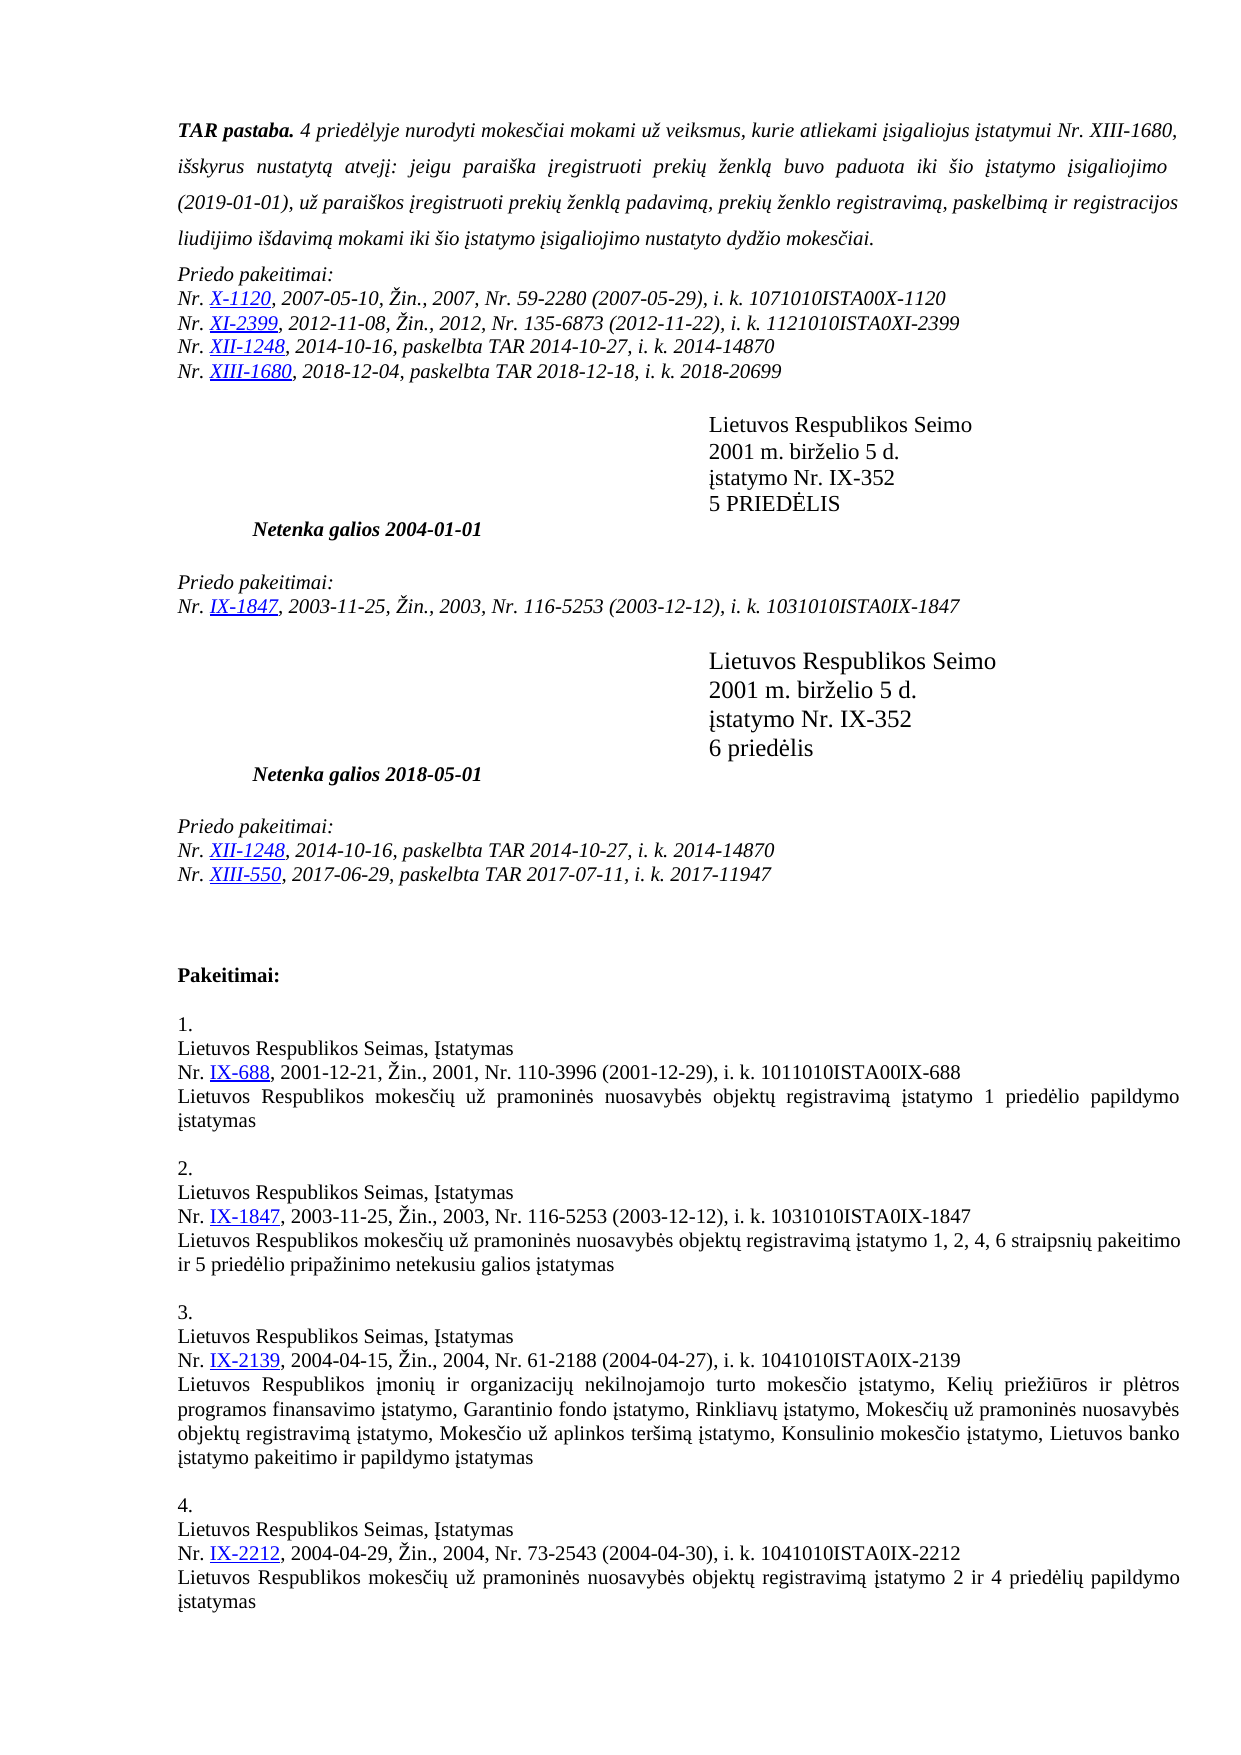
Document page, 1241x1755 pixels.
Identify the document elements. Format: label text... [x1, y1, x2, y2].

text Lietuvos Respublikos Seimas, Įstatymas [177, 1036, 1181, 1059]
text 2001 m. birželio 5 d. [709, 438, 1181, 464]
text Nr. IX-1847, 2003-11-25, Žin., 2003, Nr. 116-5253 (2003-12-12), i. k. 1031010ISTA0IX-1847 [177, 594, 1181, 618]
text įstatymo Nr. IX-352 [709, 704, 1181, 733]
text 5 PRIEDĖLIS [709, 490, 1181, 517]
text Lietuvos Respublikos Seimas, Įstatymas [177, 1324, 1181, 1348]
text 6 priedėlis [709, 733, 1181, 761]
text Lietuvos Respublikos Seimo [709, 411, 1181, 438]
text Nr. XII-1248, 2014-10-16, paskelbta TAR 2014-10-27, i. k. 2014-14870 [177, 334, 1181, 358]
text Lietuvos Respublikos Seimas, Įstatymas [177, 1180, 1181, 1204]
text Nr. XII-1248, 2014-10-16, paskelbta TAR 2014-10-27, i. k. 2014-14870 [177, 838, 1181, 862]
text įstatymo Nr. IX-352 [709, 464, 1181, 490]
text Nr. IX-2212, 2004-04-29, Žin., 2004, Nr. 73-2543 (2004-04-30), i. k. 1041010ISTA0IX-2212 [177, 1541, 1181, 1565]
text Lietuvos Respublikos Seimo [709, 646, 1181, 675]
text 2. [177, 1156, 1181, 1180]
text Lietuvos Respublikos mokesčių už pramoninės nuosavybės objektų registravimą įstatymo 1, 2, 4, 6 straipsnių pakeitimo ir 5 priedėlio pripažinimo netekusiu galios įstatymas [177, 1228, 1181, 1276]
text Nr. XIII-1680, 2018-12-04, paskelbta TAR 2018-12-18, i. k. 2018-20699 [177, 358, 1181, 383]
text Nr. XIII-550, 2017-06-29, paskelbta TAR 2017-07-11, i. k. 2017-11947 [177, 862, 1181, 886]
text Nr. IX-1847, 2003-11-25, Žin., 2003, Nr. 116-5253 (2003-12-12), i. k. 1031010ISTA0IX-1847 [177, 1204, 1181, 1228]
text Lietuvos Respublikos įmonių ir organizacijų nekilnojamojo turto mokesčio įstatymo, Kelių priežiūros ir plėtros programos finansavimo įstatymo, Garantinio fondo įstatymo, Rinkliavų įstatymo, Mokesčių už pramoninės nuosavybės objektų registravimą įstatymo, Mokesčio už aplinkos teršimą įstatymo, Konsulinio mokesčio įstatymo, Lietuvos banko įstatymo pakeitimo ir papildymo įstatymas [177, 1372, 1181, 1469]
text 3. [177, 1300, 1181, 1324]
text Netenka galios 2018-05-01 [177, 761, 1181, 786]
text Lietuvos Respublikos mokesčių už pramoninės nuosavybės objektų registravimą įstatymo 1 priedėlio papildymo įstatymas [177, 1084, 1181, 1132]
text Priedo pakeitimai: [177, 569, 1181, 594]
text 4. [177, 1493, 1181, 1517]
text Pakeitimai: [177, 963, 1181, 987]
text 2001 m. birželio 5 d. [709, 675, 1181, 704]
text Nr. IX-688, 2001-12-21, Žin., 2001, Nr. 110-3996 (2001-12-29), i. k. 1011010ISTA00IX-688 [177, 1059, 1181, 1084]
text TAR pastaba. 4 priedėlyje nurodyti mokesčiai mokami už veiksmus, kurie atliekami įsigaliojus įstatymui Nr. XIII-1680, išskyrus nustatytą atvejį: jeigu paraiška įregistruoti prekių ženklą buvo paduota iki šio įstatymo įsigaliojimo (2019-01-01), už paraiškos įregistruoti prekių ženklą padavimą, prekių ženklo registravimą, paskelbimą ir registracijos liudijimo išdavimą mokami iki šio įstatymo įsigaliojimo nustatyto dydžio mokesčiai. [177, 118, 1181, 250]
text Nr. X-1120, 2007-05-10, Žin., 2007, Nr. 59-2280 (2007-05-29), i. k. 1071010ISTA00X-1120 [177, 286, 1181, 310]
text Nr. IX-2139, 2004-04-15, Žin., 2004, Nr. 61-2188 (2004-04-27), i. k. 1041010ISTA0IX-2139 [177, 1348, 1181, 1372]
text 1. [177, 1011, 1181, 1036]
text Lietuvos Respublikos mokesčių už pramoninės nuosavybės objektų registravimą įstatymo 2 ir 4 priedėlių papildymo įstatymas [177, 1565, 1181, 1613]
text Lietuvos Respublikos Seimas, Įstatymas [177, 1517, 1181, 1541]
text Priedo pakeitimai: [177, 814, 1181, 838]
text Netenka galios 2004-01-01 [177, 517, 1181, 541]
text Priedo pakeitimai: [177, 262, 1181, 286]
text Nr. XI-2399, 2012-11-08, Žin., 2012, Nr. 135-6873 (2012-11-22), i. k. 1121010ISTA0XI-2399 [177, 310, 1181, 334]
